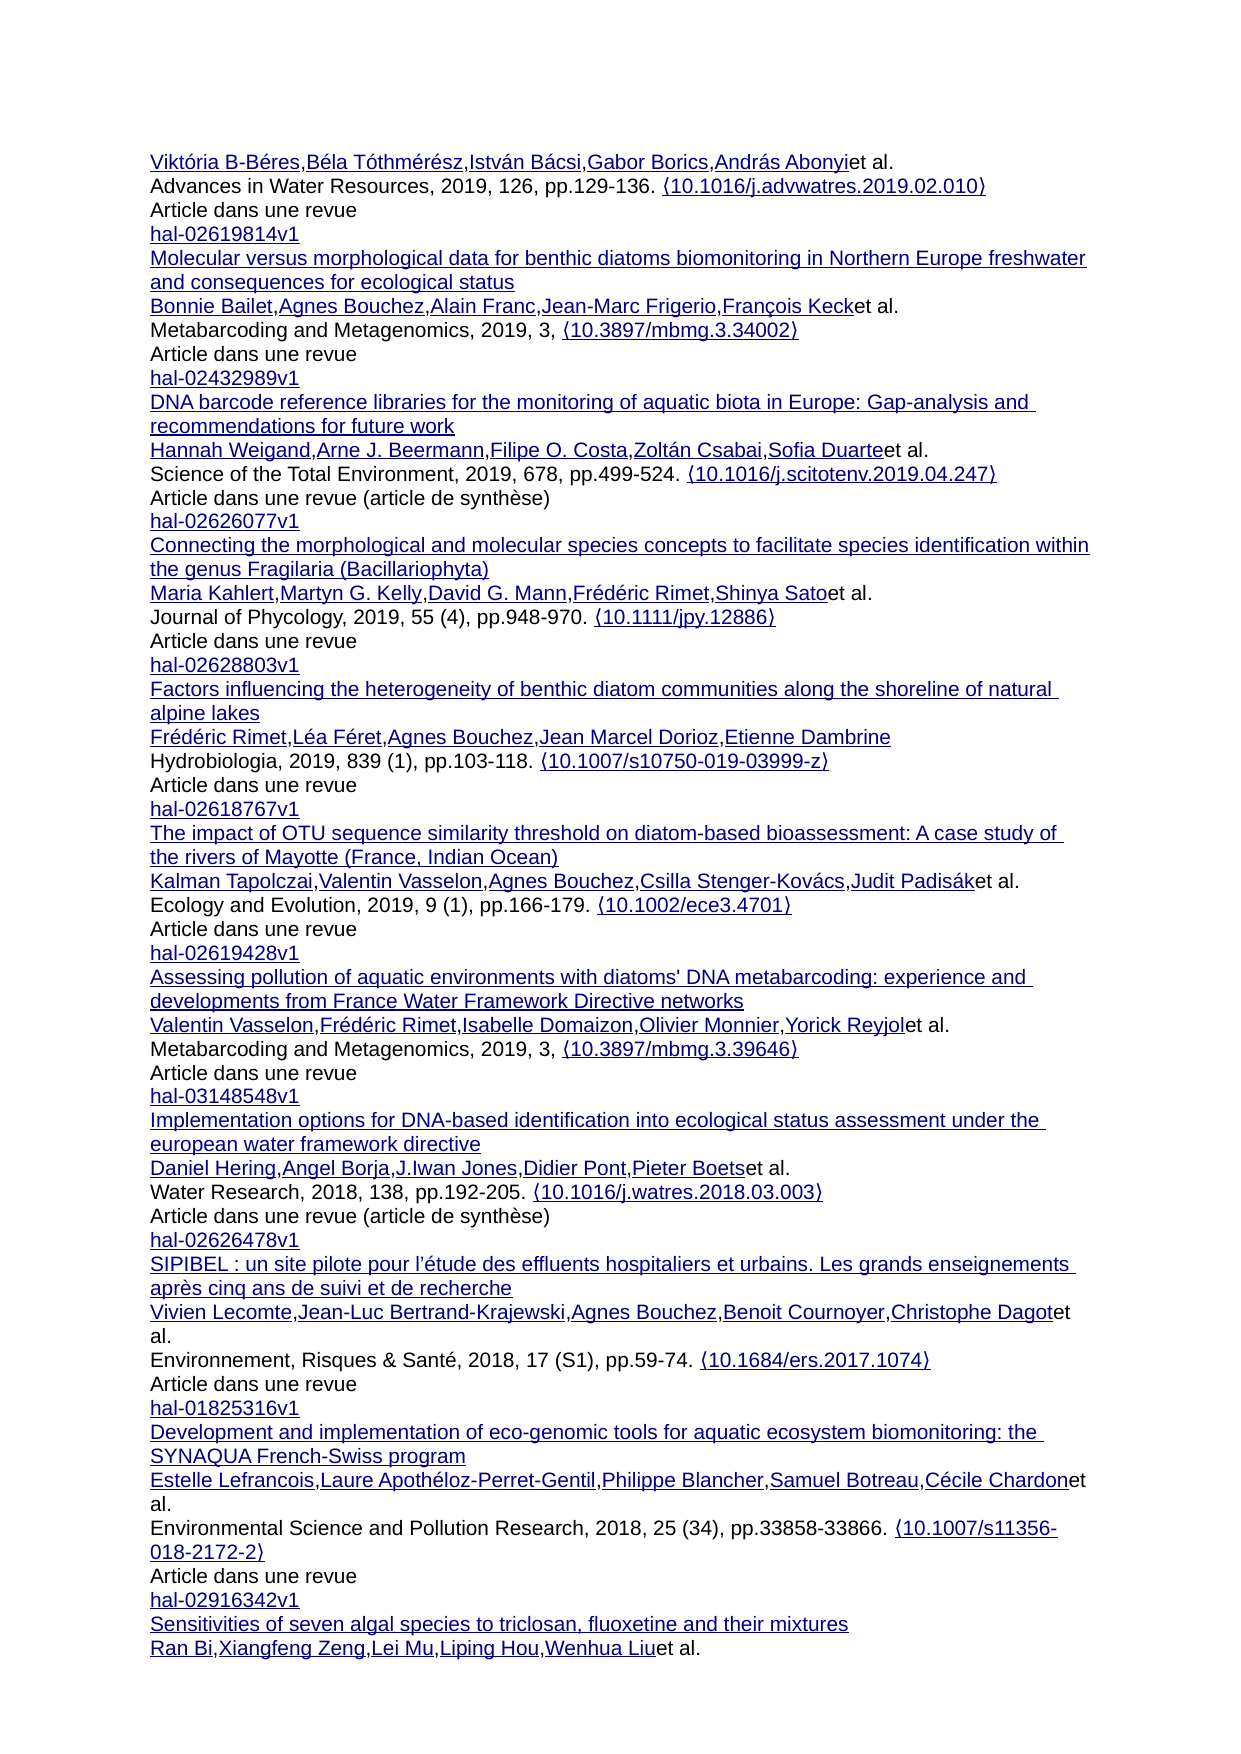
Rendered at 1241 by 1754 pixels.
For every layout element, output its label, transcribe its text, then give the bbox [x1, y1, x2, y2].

table_cell Assessing pollution of aquatic environments with diatoms' DNA metabarcoding: experience and developments from France Water Framework Directive networks Valentin Vasselon,Frédéric Rimet,Isabelle Domaizon,Olivier Monnier,Yorick Reyjolet al. Metabarcoding and Metagenomics, 2019, 3, ⟨10.3897/mbmg.3.39646⟩ Article dans une revue hal-03148548v1 [150, 965, 1090, 1108]
table_cell the genus Fragilaria (Bacillariophyta) Maria Kahlert,Martyn G. Kelly,David G. Mann,Frédéric Rimet,Shinya Satoet al. Journal of Phycology, 2019, 55 (4), pp.948-970. ⟨10.1111/jpy.12886⟩ Article dans une revue hal-02628803v1 [150, 555, 1090, 677]
table_cell Implementation options for DNA-based identification into ecological status assessment under the european water framework directive Daniel Hering,Angel Borja,J.Iwan Jones,Didier Pont,Pieter Boetset al. Water Research, 2018, 138, pp.192-205. ⟨10.1016/j.watres.2018.03.003⟩ Article dans une revue (article de synthèse) hal-02626478v1 [150, 1108, 1090, 1252]
table_cell Molecular versus morphological data for benthic diatoms biomonitoring in Northern Europe freshwater and consequences for ecological status Bonnie Bailet,Agnes Bouchez,Alain Franc,Jean-Marc Frigerio,François Kecket al. Metabarcoding and Metagenomics, 2019, 3, ⟨10.3897/mbmg.3.34002⟩ Article dans une revue hal-02432989v1 [150, 246, 1090, 389]
table_cell Sensitivities of seven algal species to triclosan, fluoxetine and their mixtures Ran Bi,Xiangfeng Zeng,Lei Mu,Liping Hou,Wenhua Liuet al. [150, 1611, 1090, 1659]
table_cell Connecting the morphological and molecular species concepts to facilitate species identification within [150, 533, 1090, 554]
table_cell DNA barcode reference libraries for the monitoring of aquatic biota in Europe: Gap-analysis and recommendations for future work Hannah Weigand,Arne J. Beermann,Filipe O. Costa,Zoltán Csabai,Sofia Duarteet al. Science of the Total Environment, 2019, 678, pp.499-524. ⟨10.1016/j.scitotenv.2019.04.247⟩ Article dans une revue (article de synthèse) hal-02626077v1 [150, 390, 1090, 533]
table_cell Factors influencing the heterogeneity of benthic diatom communities along the shoreline of natural alpine lakes Frédéric Rimet,Léa Féret,Agnes Bouchez,Jean Marcel Dorioz,Etienne Dambrine Hydrobiologia, 2019, 839 (1), pp.103-118. ⟨10.1007/s10750-019-03999-z⟩ Article dans une revue hal-02618767v1 [150, 677, 1090, 821]
table_cell SIPIBEL : un site pilote pour l’étude des effluents hospitaliers et urbains. Les grands enseignements après cinq ans de suivi et de recherche Vivien Lecomte,Jean-Luc Bertrand-Krajewski,Agnes Bouchez,Benoit Cournoyer,Christophe Dagotet al. Environnement, Risques & Santé, 2018, 17 (S1), pp.59-74. ⟨10.1684/ers.2017.1074⟩ Article dans une revue hal-01825316v1 [150, 1252, 1090, 1420]
table_cell Viktória B-Béres,Béla Tóthmérész,István Bácsi,Gabor Borics,András Abonyiet al. Advances in Water Resources, 2019, 126, pp.129-136. ⟨10.1016/j.advwatres.2019.02.010⟩ Article dans une revue hal-02619814v1 [150, 150, 1090, 246]
table_cell The impact of OTU sequence similarity threshold on diatom-based bioassessment: A case study of the rivers of Mayotte (France, Indian Ocean) Kalman Tapolczai,Valentin Vasselon,Agnes Bouchez,Csilla Stenger-Kovács,Judit Padisáket al. Ecology and Evolution, 2019, 9 (1), pp.166-179. ⟨10.1002/ece3.4701⟩ Article dans une revue hal-02619428v1 [150, 821, 1090, 964]
table_cell Development and implementation of eco-genomic tools for aquatic ecosystem biomonitoring: the SYNAQUA French-Swiss program Estelle Lefrancois,Laure Apothéloz-Perret-Gentil,Philippe Blancher,Samuel Botreau,Cécile Chardonet al. Environmental Science and Pollution Research, 2018, 25 (34), pp.33858-33866. ⟨10.1007/s11356-018-2172-2⟩ Article dans une revue hal-02916342v1 [150, 1420, 1090, 1611]
